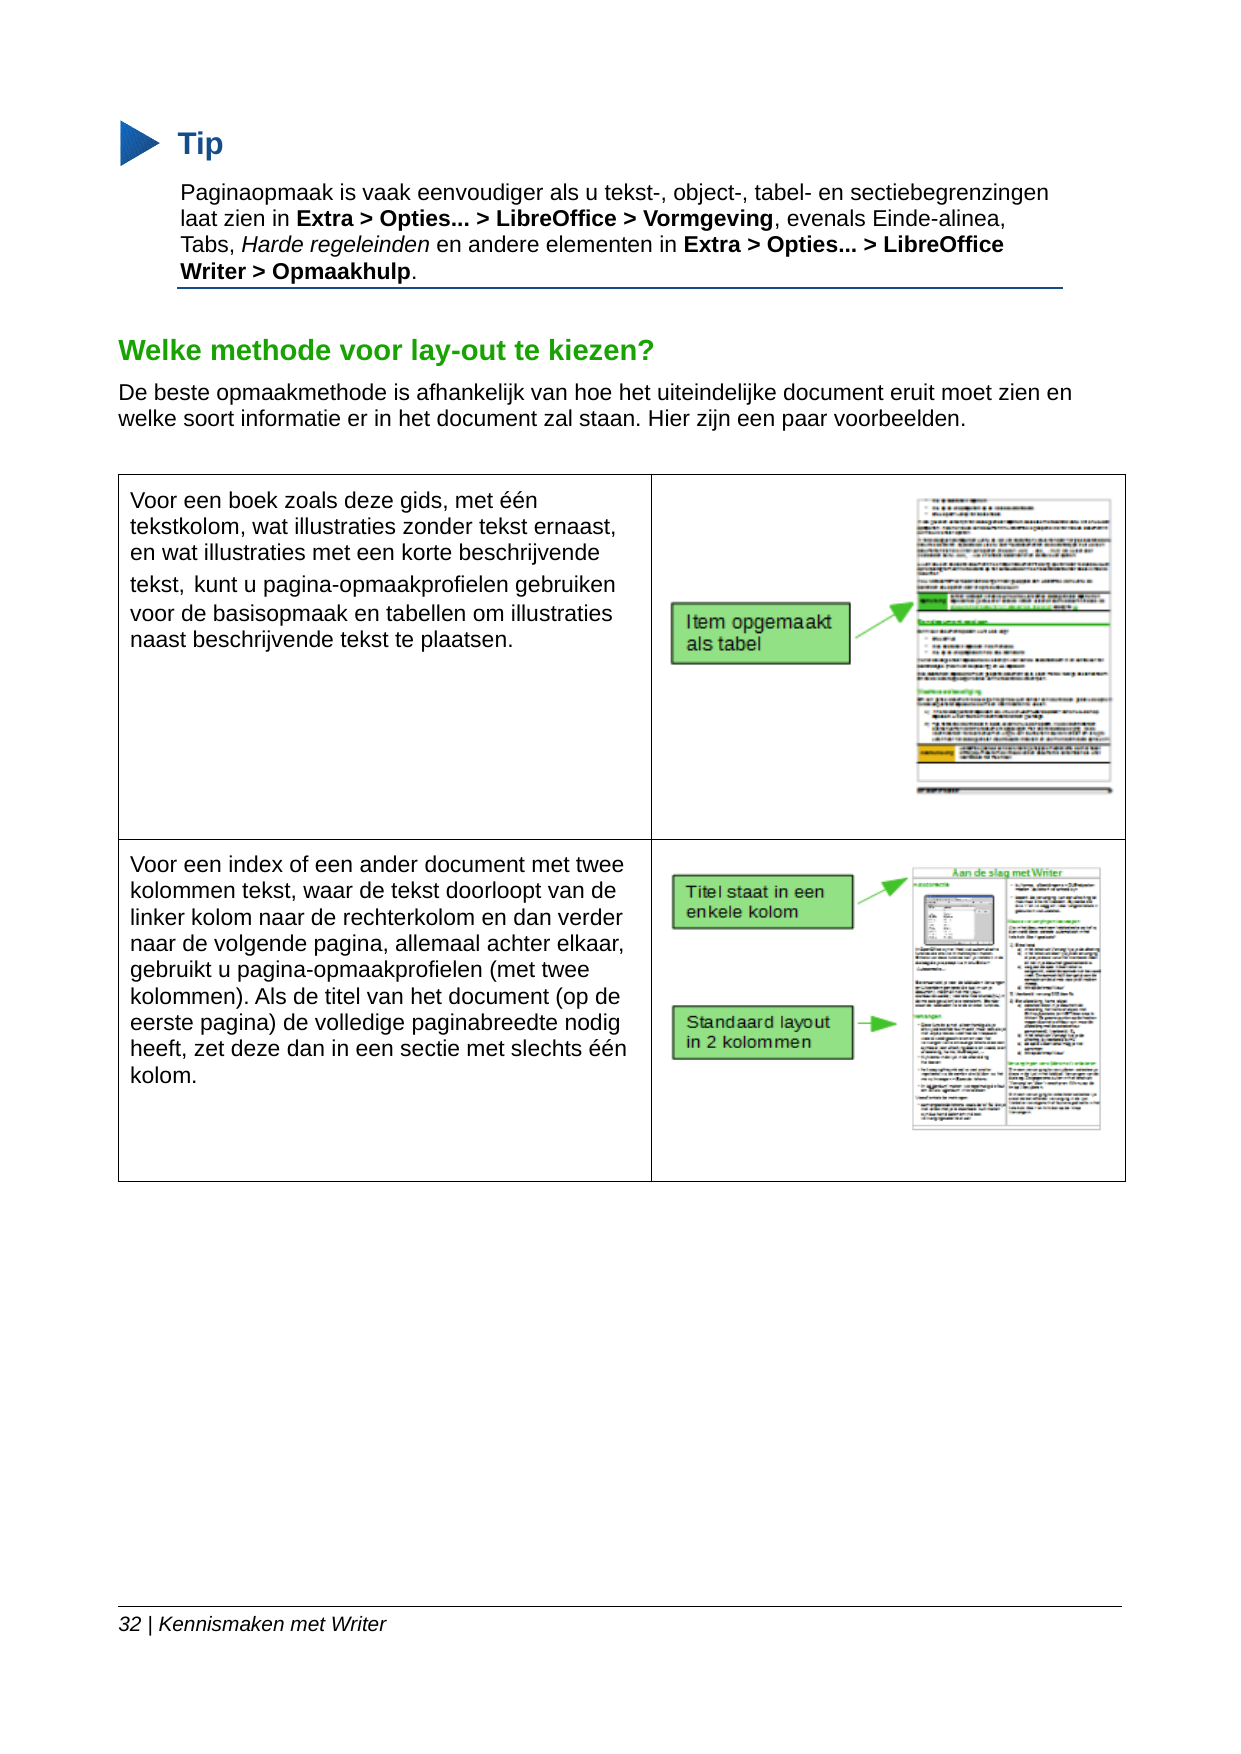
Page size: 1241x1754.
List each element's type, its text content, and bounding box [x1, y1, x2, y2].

table_header Voor een boek zoals deze gids, met één tekstkolom, wat illustraties zonder tekst ernaast, en wat illustraties met een korte beschrijvende tekst, kunt u pagina-opmaakprofielen gebruiken voor de basisopmaak en tabellen om illustraties naast beschrijvende tekst te plaatsen. [119, 475, 651, 839]
table_cell Voor een index of een ander document met twee kolommen tekst, waar de tekst doorloopt van de linker kolom naar de rechterkolom en dan verder naar de volgende pagina, allemaal achter elkaar, gebruikt u pagina-opmaakprofielen (met twee kolommen). Als de titel van het document (op de eerste pagina) de volledige paginabreedte nodig heeft, zet deze dan in een sectie met slechts één kolom. [119, 840, 651, 1181]
subtitle Tip [118, 118, 1122, 168]
table_cell [652, 840, 1125, 1181]
table_header [652, 475, 1125, 839]
picture [657, 486, 1120, 803]
text De beste opmaakmethode is afhankelijk van hoe het uiteindelijke document eruit moet zien en welke soort informatie er in het document zal staan. Hier zijn een paar voorbeelden. [118, 379, 1122, 432]
picture [662, 851, 1114, 1145]
subtitle Welke methode voor lay-out te kiezen? [118, 333, 1122, 367]
text Paginaopmaak is vaak eenvoudiger als u tekst-, object-, tabel- en sectiebegrenzingen laat zien in Extra > Opties... > LibreOffice > Vormgeving, evenals Einde-alinea, Tabs, Harde regeleinden en andere elementen in Extra > Opties... > LibreOffice Writer > Opmaakhulp. [177, 176, 1063, 287]
